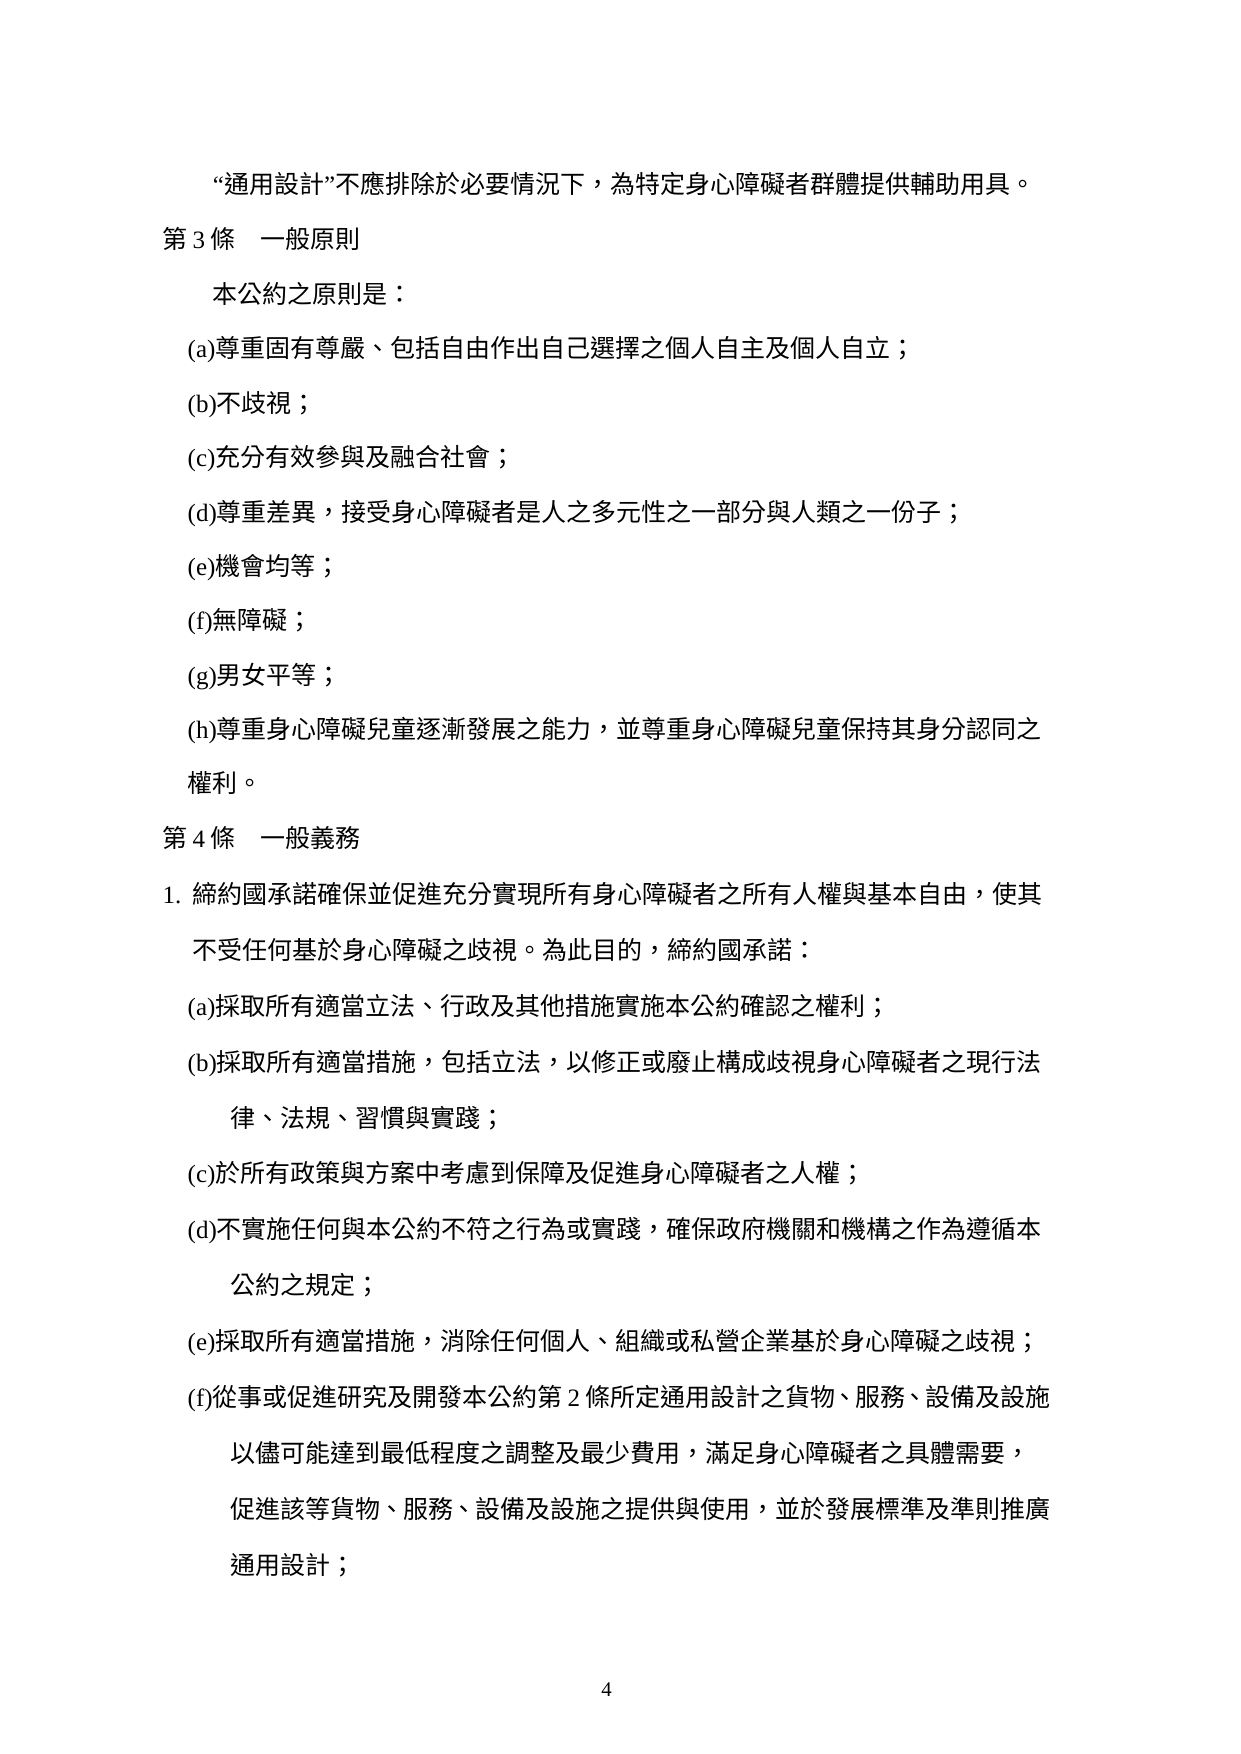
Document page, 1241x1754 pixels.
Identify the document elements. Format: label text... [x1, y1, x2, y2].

list 締約國承諾確保並促進充分實現所有身心障礙者之所有人權與基本自由，使其不受任何基於身心障礙之歧視。為此目的，締約國承諾： [162, 874, 1050, 968]
text 本公約之原則是： [162, 274, 1050, 311]
text (a)採取所有適當立法、行政及其他措施實施本公約確認之權利； [187, 986, 1050, 1023]
text 第4條 一般義務 [162, 818, 1050, 856]
text (b)不歧視； [187, 383, 1050, 419]
text “通用設計”不應排除於必要情況下，為特定身心障礙者群體提供輔助用具。 [163, 164, 1050, 201]
text (h)尊重身心障礙兒童逐漸發展之能力，並尊重身心障礙兒童保持其身分認同之權利。 [187, 709, 1050, 800]
text (d)尊重差異，接受身心障礙者是人之多元性之一部分與人類之一份子； [187, 492, 1050, 528]
text (c)充分有效參與及融合社會； [187, 438, 1050, 474]
text (a)尊重固有尊嚴、包括自由作出自己選擇之個人自主及個人自立； [187, 329, 1050, 365]
text (c)於所有政策與方案中考慮到保障及促進身心障礙者之人權； [187, 1153, 1050, 1191]
text (b)採取所有適當措施，包括立法，以修正或廢止構成歧視身心障礙者之現行法律、法規、習慣與實踐； [187, 1041, 1050, 1135]
text (e)採取所有適當措施，消除任何個人、組織或私營企業基於身心障礙之歧視； [187, 1321, 1050, 1358]
text (g)男女平等； [187, 655, 1050, 691]
text (f)從事或促進研究及開發本公約第2條所定通用設計之貨物、服務、設備及設施，以儘可能達到最低程度之調整及最少費用，滿足身心障礙者之具體需要，促進該等貨物、服務、設備及設施之提供與使用，並於發展標準及準則推廣通用設計； [187, 1376, 1050, 1583]
text (d)不實施任何與本公約不符之行為或實踐，確保政府機關和機構之作為遵循本公約之規定； [187, 1209, 1050, 1303]
text (e)機會均等； [187, 546, 1050, 583]
text 第3條 一般原則 [162, 219, 1050, 256]
text (f)無障礙； [187, 601, 1050, 637]
